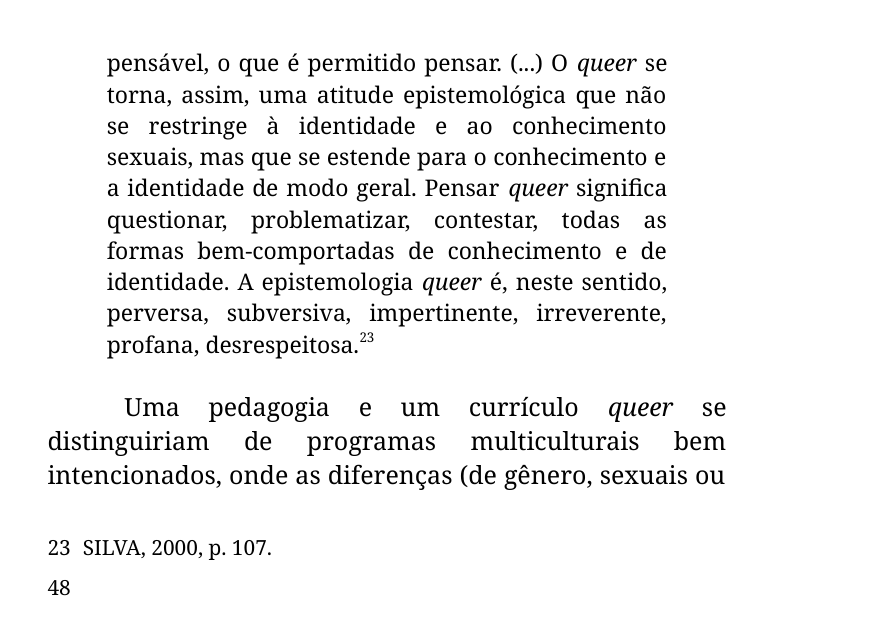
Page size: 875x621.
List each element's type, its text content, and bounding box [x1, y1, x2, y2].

text Uma pedagogia e um currículo queer se distinguiriam de programas multiculturais bem intencionados, onde as diferenças (de gênero, sexuais ou [47, 389, 726, 491]
text pensável, o que é permitido pensar. (...) O queer se torna, assim, uma atitude epistemológica que não se restringe à identidade e ao conhecimento sexuais, mas que se estende para o conhecimento e a identidade de modo geral. Pensar queer significa questionar, problematizar, contestar, todas as formas bem-comportadas de conhecimento e de identidade. A epistemologia queer é, neste sentido, perversa, subversiva, impertinente, irreverente, profana, desrespeitosa. [107, 47, 667, 360]
text SILVA, 2000, p. 107. [47, 533, 726, 561]
